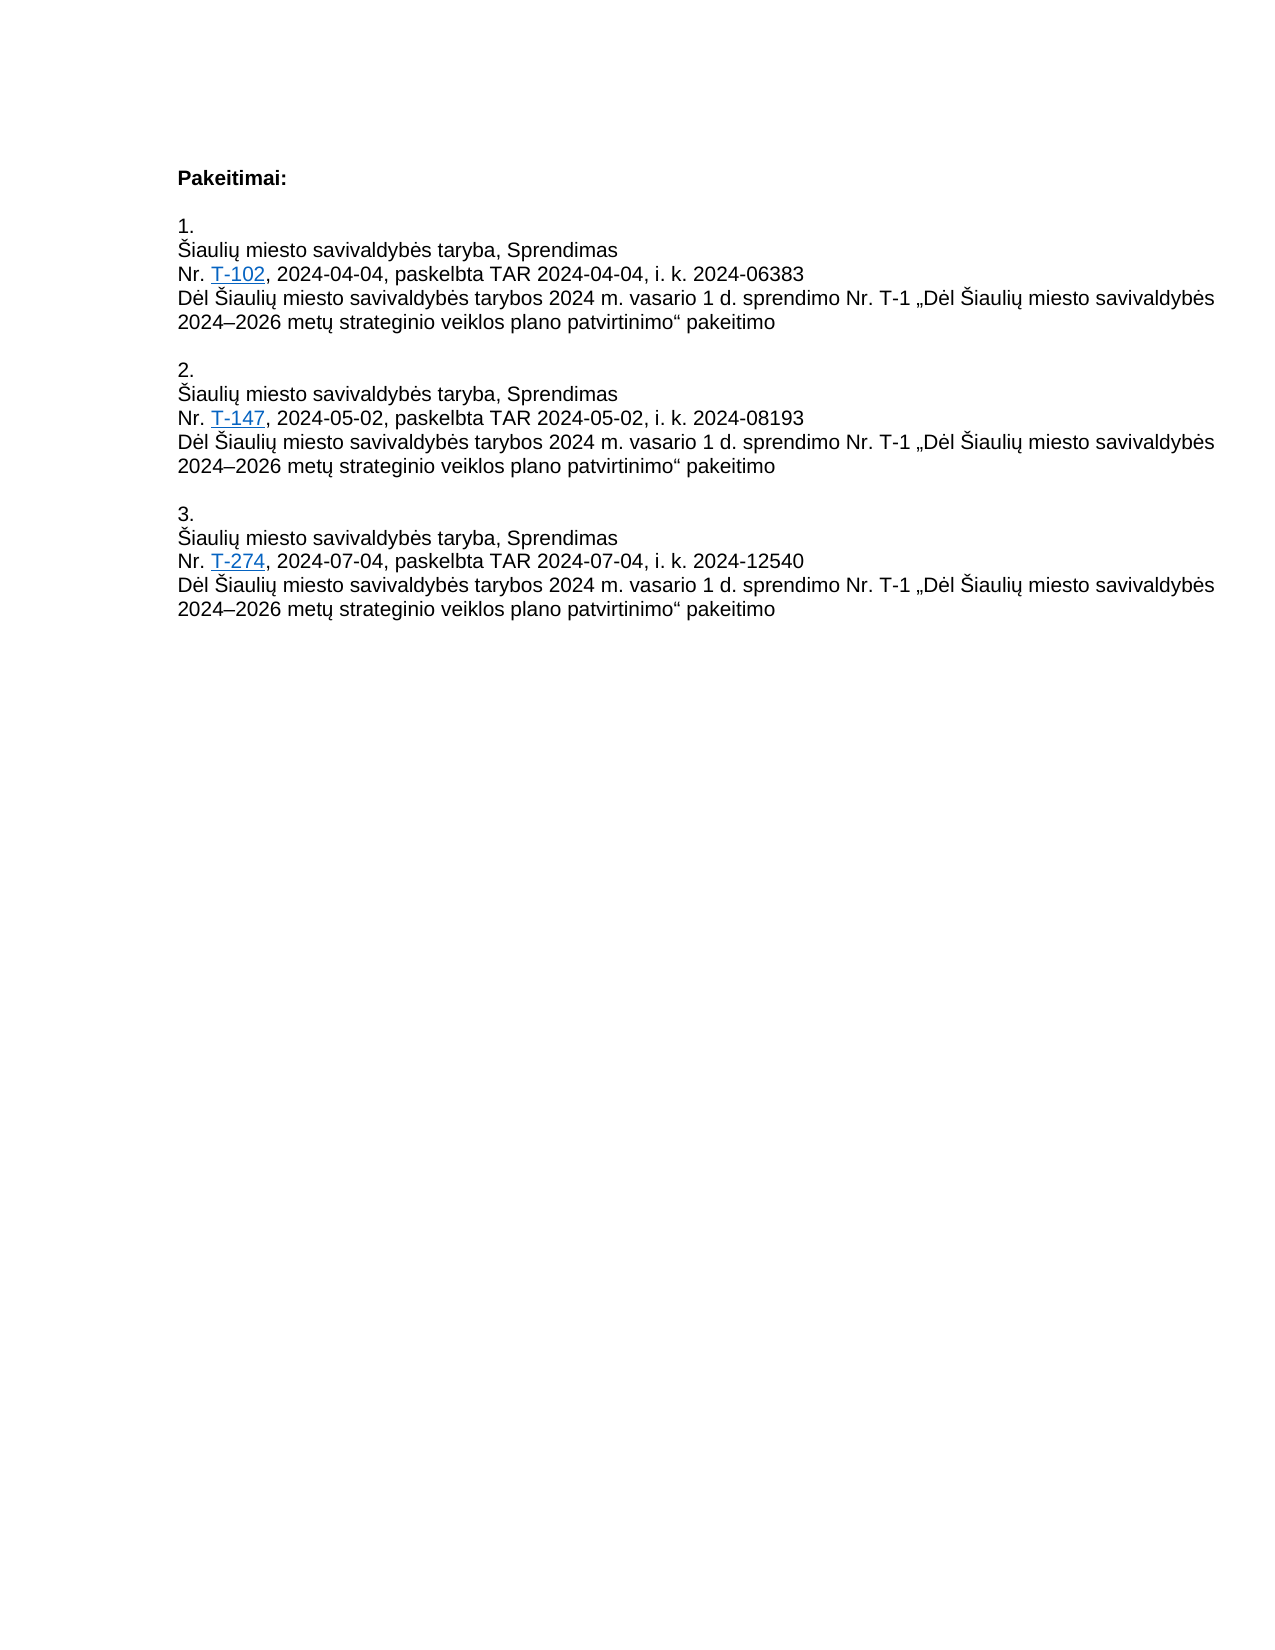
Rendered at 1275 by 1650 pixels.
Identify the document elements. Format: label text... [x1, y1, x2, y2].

text Šiaulių miesto savivaldybės taryba, Sprendimas [177, 238, 1216, 262]
text Nr. T-147, 2024-05-02, paskelbta TAR 2024-05-02, i. k. 2024-08193 [177, 406, 1216, 429]
text Šiaulių miesto savivaldybės taryba, Sprendimas [177, 525, 1216, 549]
text Dėl Šiaulių miesto savivaldybės tarybos 2024 m. vasario 1 d. sprendimo Nr. T-1 „Dėl Šiaulių miesto savivaldybės 2024–2026 metų strateginio veiklos plano patvirtinimo“ pakeitimo [177, 573, 1216, 621]
text Dėl Šiaulių miesto savivaldybės tarybos 2024 m. vasario 1 d. sprendimo Nr. T-1 „Dėl Šiaulių miesto savivaldybės 2024–2026 metų strateginio veiklos plano patvirtinimo“ pakeitimo [177, 429, 1216, 477]
text 3. [177, 501, 1216, 525]
text Nr. T-274, 2024-07-04, paskelbta TAR 2024-07-04, i. k. 2024-12540 [177, 549, 1216, 573]
text Šiaulių miesto savivaldybės taryba, Sprendimas [177, 382, 1216, 406]
text Pakeitimai: [177, 166, 1216, 190]
text 1. [177, 214, 1216, 238]
text 2. [177, 358, 1216, 382]
text Dėl Šiaulių miesto savivaldybės tarybos 2024 m. vasario 1 d. sprendimo Nr. T-1 „Dėl Šiaulių miesto savivaldybės 2024–2026 metų strateginio veiklos plano patvirtinimo“ pakeitimo [177, 286, 1216, 334]
text Nr. T-102, 2024-04-04, paskelbta TAR 2024-04-04, i. k. 2024-06383 [177, 262, 1216, 286]
